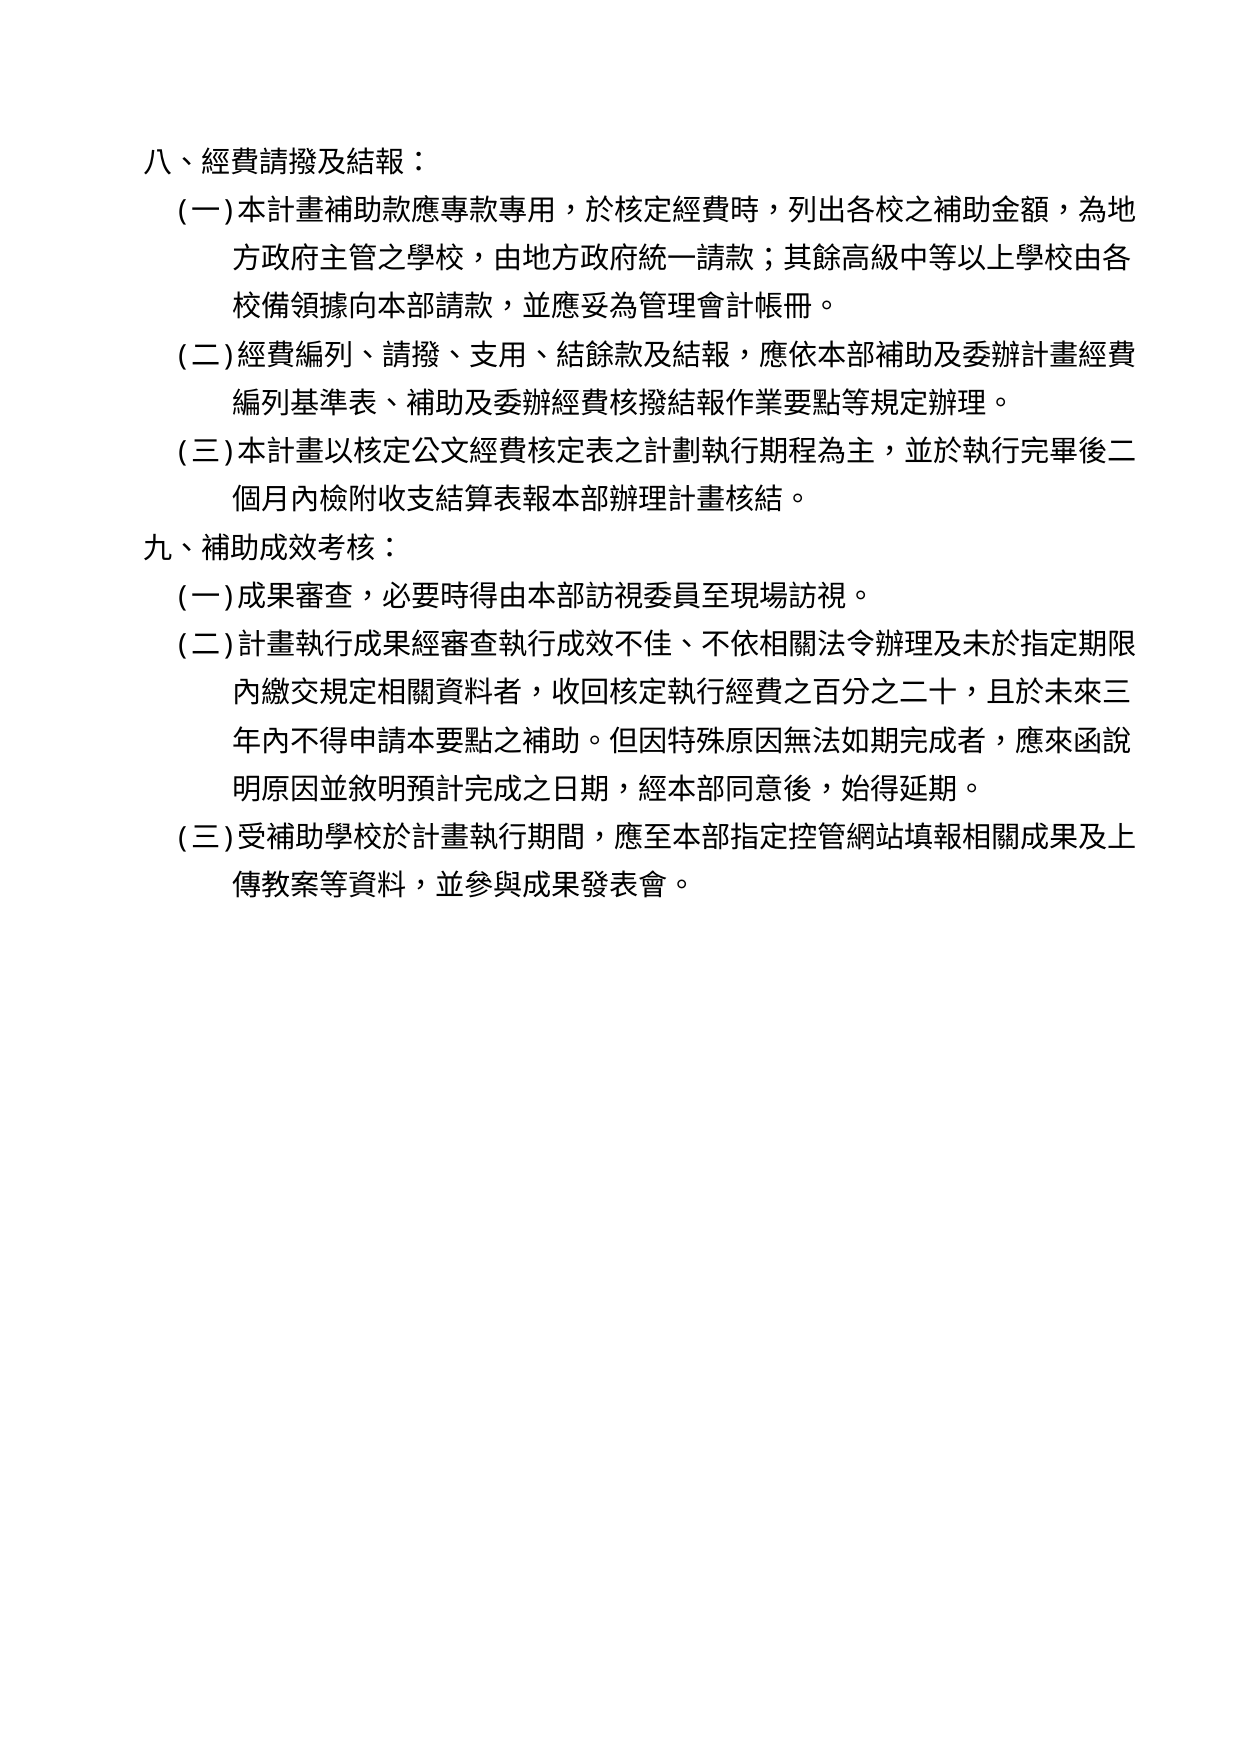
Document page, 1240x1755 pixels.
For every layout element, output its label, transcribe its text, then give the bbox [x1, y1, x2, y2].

text (一)本計畫補助款應專款專用，於核定經費時，列出各校之補助金額，為地方政府主管之學校，由地方政府統一請款；其餘高級中等以上學校由各校備領據向本部請款，並應妥為管理會計帳冊。 [173, 187, 1148, 325]
text (一)成果審查，必要時得由本部訪視委員至現場訪視。 [173, 573, 1148, 615]
text 八、經費請撥及結報： [144, 139, 1148, 181]
text (二)計畫執行成果經審查執行成效不佳、不依相關法令辦理及未於指定期限內繳交規定相關資料者，收回核定執行經費之百分之二十，且於未來三年內不得申請本要點之補助。但因特殊原因無法如期完成者，應來函說明原因並敘明預計完成之日期，經本部同意後，始得延期。 [173, 621, 1148, 808]
text (三)本計畫以核定公文經費核定表之計劃執行期程為主，並於執行完畢後二個月內檢附收支結算表報本部辦理計畫核結。 [173, 428, 1148, 518]
text (三)受補助學校於計畫執行期間，應至本部指定控管網站填報相關成果及上傳教案等資料，並參與成果發表會。 [173, 814, 1148, 904]
text 九、補助成效考核： [144, 524, 1148, 566]
text (二)經費編列、請撥、支用、結餘款及結報，應依本部補助及委辦計畫經費編列基準表、補助及委辦經費核撥結報作業要點等規定辦理。 [173, 332, 1148, 422]
